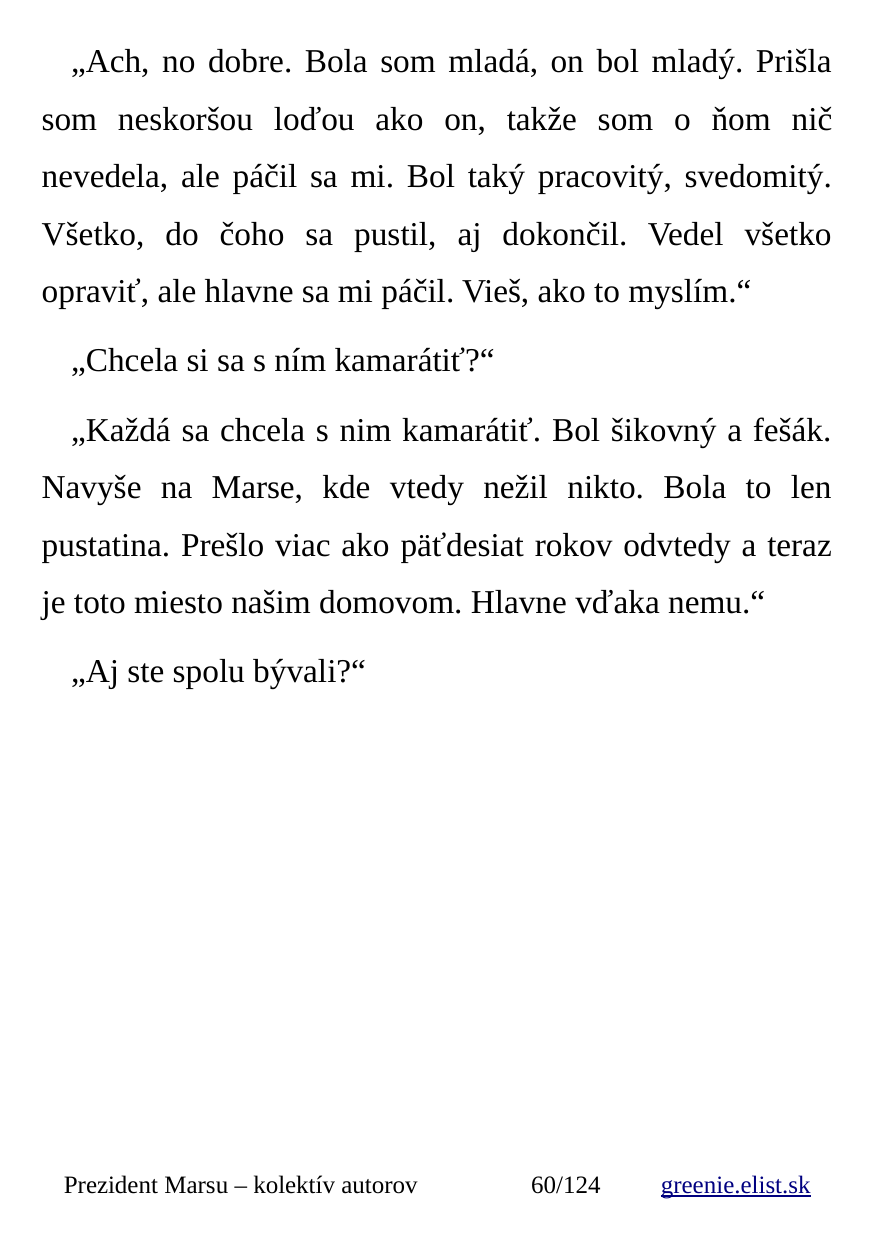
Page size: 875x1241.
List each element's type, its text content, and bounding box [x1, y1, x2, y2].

text „Aj ste spolu bývali?“ [41, 652, 833, 690]
text „Ach, no dobre. Bola som mladá, on bol mladý. Prišla som neskoršou loďou ako on, takže som o ňom nič nevedela, ale páčil sa mi. Bol taký pracovitý, svedomitý. Všetko, do čoho sa pustil, aj dokončil. Vedel všetko opraviť, ale hlavne sa mi páčil. Vieš, ako to myslím.“ [41, 41, 833, 310]
text „Chcela si sa s ním kamarátiť?“ [41, 341, 833, 379]
text „Každá sa chcela s nim kamarátiť. Bol šikovný a fešák. Navyše na Marse, kde vtedy nežil nikto. Bola to len pustatina. Prešlo viac ako päťdesiat rokov odvtedy a teraz je toto miesto našim domovom. Hlavne vďaka nemu.“ [41, 410, 833, 621]
